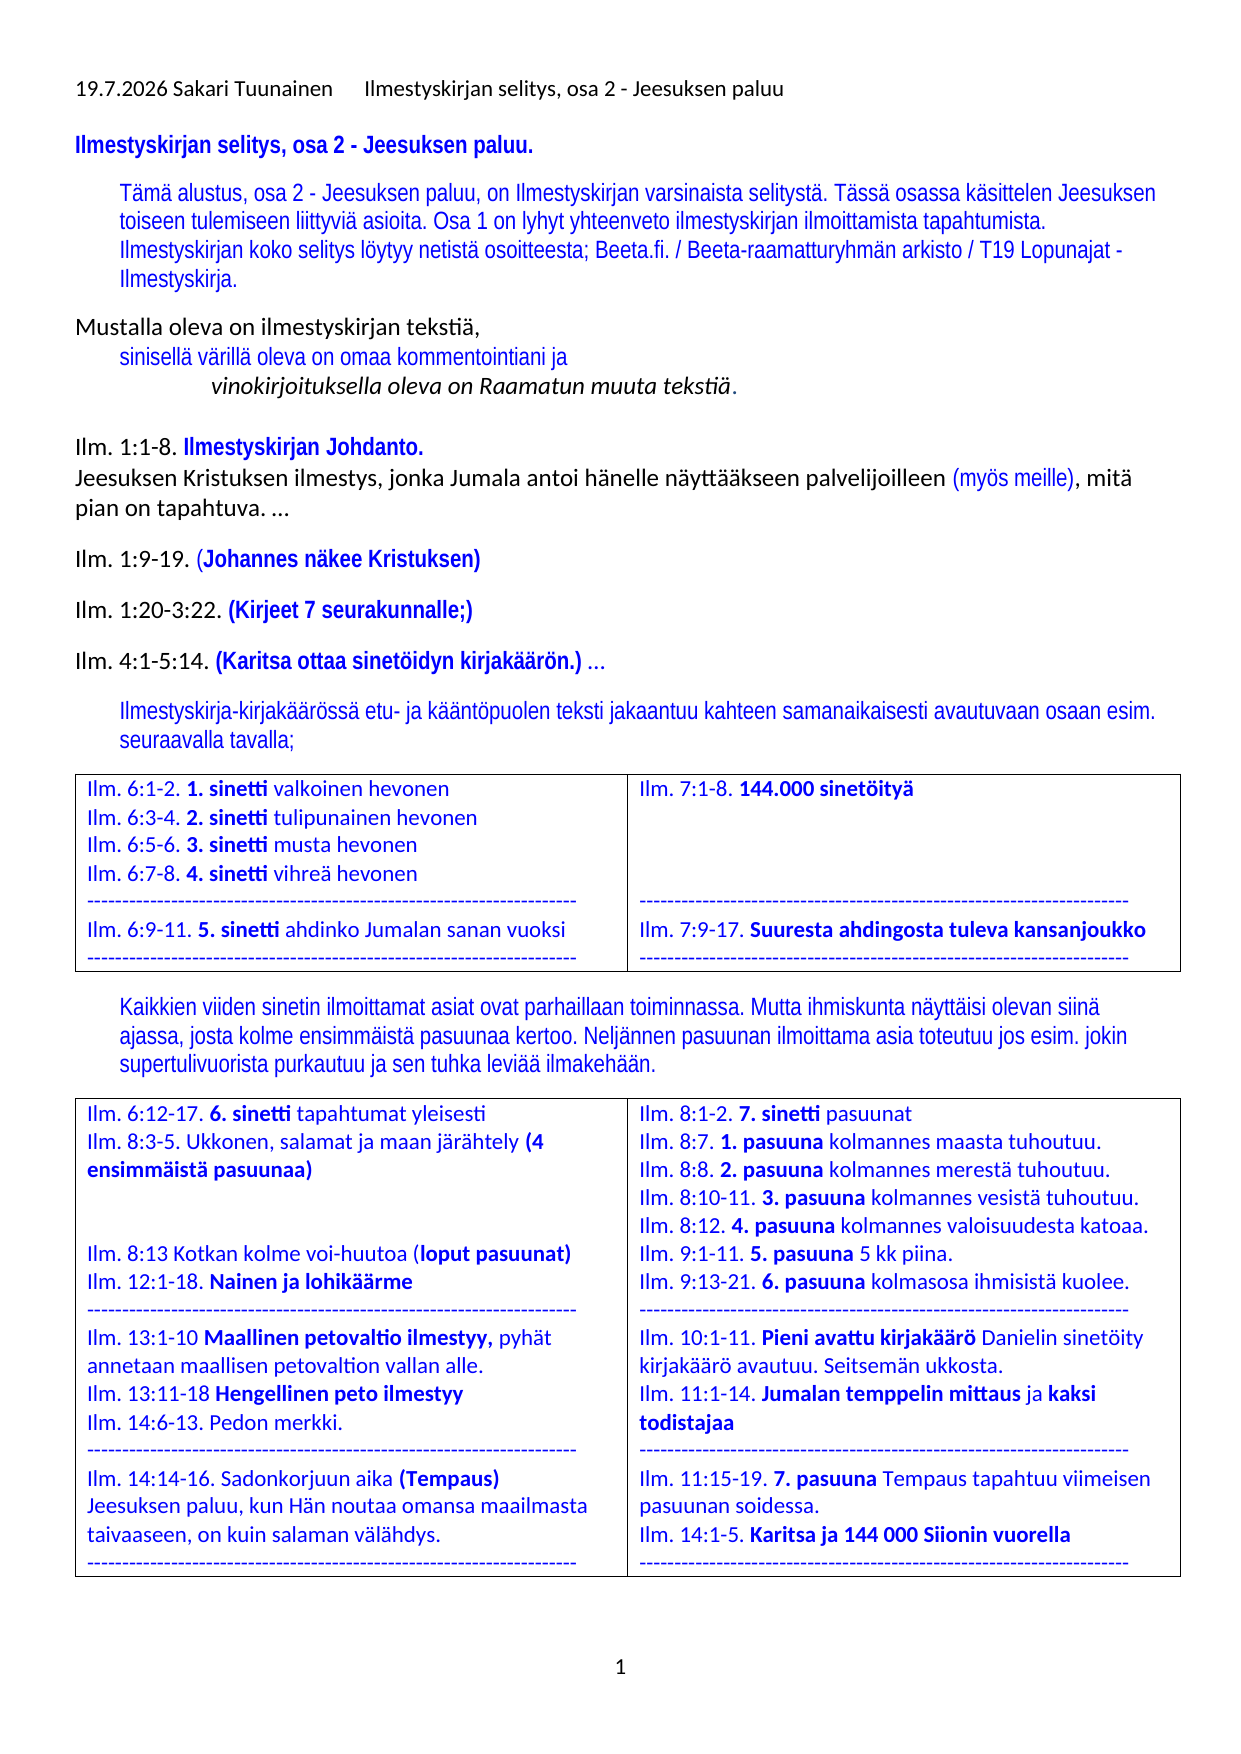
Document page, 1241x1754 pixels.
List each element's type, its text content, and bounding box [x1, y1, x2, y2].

table_header Ilm. 6:1-2. 1. sinetti valkoinen hevonen Ilm. 6:3-4. 2. sinetti tulipunainen hevonen Ilm. 6:5-6. 3. sinetti musta hevonen Ilm. 6:7-8. 4. sinetti vihreä hevonen ---------------------------------------------------------------------- Ilm. 6:9-11. 5. sinetti ahdinko Jumalan sanan vuoksi ---------------------------------------------------------------------- [76, 775, 627, 971]
text Ilm. 4:1-5:14. (Karitsa ottaa sinetöidyn kirjakäärön.) … [75, 645, 1165, 676]
text Mustalla oleva on ilmestyskirjan tekstiä, [75, 311, 1165, 342]
text Ilmestyskirja-kirjakäärössä etu- ja kääntöpuolen teksti jakaantuu kahteen samanaikaisesti avautuvaan osaan esim. seuraavalla tavalla; [119, 696, 1165, 753]
table_header Ilm. 6:12-17. 6. sinetti tapahtumat yleisesti Ilm. 8:3-5. Ukkonen, salamat ja maan järähtely (4 ensimmäistä pasuunaa) Ilm. 8:13 Kotkan kolme voi-huutoa (loput pasuunat) Ilm. 12:1-18. Nainen ja lohikäärme ---------------------------------------------------------------------- Ilm. 13:1-10 Maallinen petovaltio ilmestyy, pyhät annetaan maallisen petovaltion vallan alle. Ilm. 13:11-18 Hengellinen peto ilmestyy Ilm. 14:6-13. Pedon merkki. ---------------------------------------------------------------------- Ilm. 14:14-16. Sadonkorjuun aika (Tempaus) Jeesuksen paluu, kun Hän noutaa omansa maailmasta taivaaseen, on kuin salaman välähdys. ---------------------------------------------------------------------- [76, 1099, 627, 1576]
text sinisellä värillä oleva on omaa kommentointiani ja [119, 342, 1165, 371]
text Jeesuksen Kristuksen ilmestys, jonka Jumala antoi hänelle näyttääkseen palvelijoilleen (myös meille), mitä pian on tapahtuva. … [75, 462, 1165, 523]
text Kaikkien viiden sinetin ilmoittamat asiat ovat parhaillaan toiminnassa. Mutta ihmiskunta näyttäisi olevan siinä ajassa, josta kolme ensimmäistä pasuunaa kertoo. Neljännen pasuunan ilmoittama asia toteutuu jos esim. jokin supertulivuorista purkautuu ja sen tuhka leviää ilmakehään. [119, 992, 1165, 1078]
table_header Ilm. 7:1-8. 144.000 sinetöityä ---------------------------------------------------------------------- Ilm. 7:9-17. Suuresta ahdingosta tuleva kansanjoukko ---------------------------------------------------------------------- [628, 775, 1180, 971]
text Ilm. 1:1-8. Ilmestyskirjan Johdanto. [75, 432, 1165, 462]
text vinokirjoituksella oleva on Raamatun muuta tekstiä. [211, 371, 1165, 401]
text Ilmestyskirjan selitys, osa 2 - Jeesuksen paluu. [75, 130, 1165, 158]
text Ilm. 1:9-19. (Johannes näkee Kristuksen) [75, 543, 1165, 574]
table_header Ilm. 8:1-2. 7. sinetti pasuunat Ilm. 8:7. 1. pasuuna kolmannes maasta tuhoutuu. Ilm. 8:8. 2. pasuuna kolmannes merestä tuhoutuu. Ilm. 8:10-11. 3. pasuuna kolmannes vesistä tuhoutuu. Ilm. 8:12. 4. pasuuna kolmannes valoisuudesta katoaa. Ilm. 9:1-11. 5. pasuuna 5 kk piina. Ilm. 9:13-21. 6. pasuuna kolmasosa ihmisistä kuolee. ---------------------------------------------------------------------- Ilm. 10:1-11. Pieni avattu kirjakäärö Danielin sinetöity kirjakäärö avautuu. Seitsemän ukkosta. Ilm. 11:1-14. Jumalan temppelin mittaus ja kaksi todistajaa ---------------------------------------------------------------------- Ilm. 11:15-19. 7. pasuuna Tempaus tapahtuu viimeisen pasuunan soidessa. Ilm. 14:1-5. Karitsa ja 144 000 Siionin vuorella ---------------------------------------------------------------------- [628, 1099, 1180, 1576]
text Tämä alustus, osa 2 - Jeesuksen paluu, on Ilmestyskirjan varsinaista selitystä. Tässä osassa käsittelen Jeesuksen toiseen tulemiseen liittyviä asioita. Osa 1 on lyhyt yhteenveto ilmestyskirjan ilmoittamista tapahtumista. [119, 178, 1165, 235]
text Ilmestyskirjan koko selitys löytyy netistä osoitteesta; Beeta.fi. / Beeta-raamatturyhmän arkisto / T19 Lopunajat - Ilmestyskirja. [119, 235, 1165, 292]
text Ilm. 1:20-3:22. (Kirjeet 7 seurakunnalle;) [75, 594, 1165, 625]
